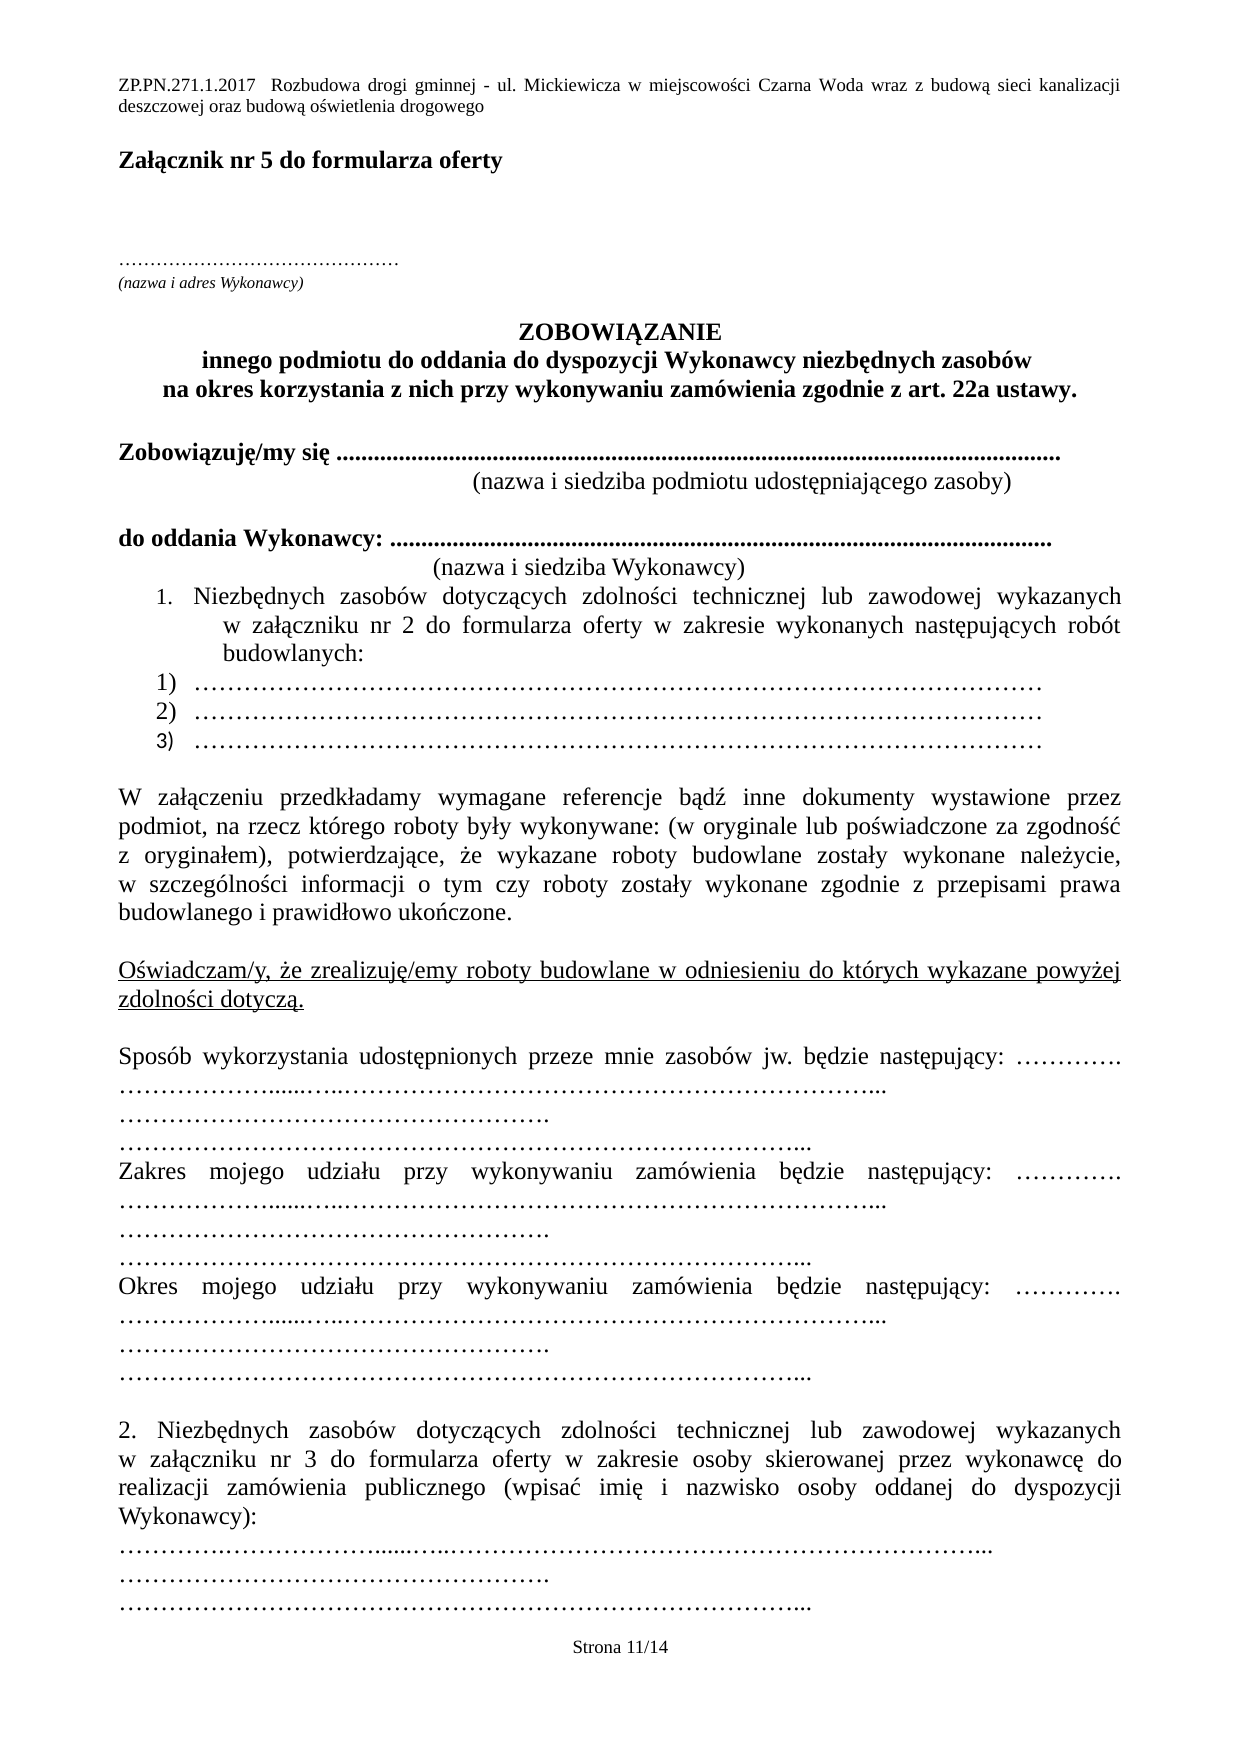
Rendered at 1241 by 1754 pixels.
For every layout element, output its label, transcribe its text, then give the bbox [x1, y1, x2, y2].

text W załączeniu przedkładamy wymagane referencje bądź inne dokumenty wystawione przez podmiot, na rzecz którego roboty były wykonywane: (w oryginale lub poświadczone za zgodność z oryginałem), potwierdzające, że wykazane roboty budowlane zostały wykonane należycie, w szczególności informacji o tym czy roboty zostały wykonane zgodnie z przepisami prawa budowlanego i prawidłowo ukończone. [118, 782, 1122, 926]
list ………………………………………………………………………………………… [156, 696, 1122, 725]
text Zobowiązuję/my się .................................................................................................................... [118, 437, 1122, 466]
text Sposób wykorzystania udostępnionych przeze mnie zasobów jw. będzie następujący: ………….………………......…..………………………………………………………...…………………………………………….………………………………………………………………………... [118, 1041, 1122, 1156]
text Załącznik nr 5 do formularza oferty [118, 146, 1122, 174]
text Okres mojego udziału przy wykonywaniu zamówienia będzie następujący: ………….………………......…..………………………………………………………...…………………………………………….………………………………………………………………………... [118, 1271, 1122, 1386]
text (nazwa i siedziba podmiotu udostępniającego zasoby) [118, 466, 1122, 495]
text Oświadczam/y, że zrealizuję/emy roboty budowlane w odniesieniu do których wykazane powyżej zdolności dotyczą. [118, 955, 1122, 1012]
text ……………………………………… [118, 246, 1120, 270]
list ………………………………………………………………………………………… [156, 725, 1122, 754]
text (nazwa i siedziba Wykonawcy) [118, 552, 1122, 581]
text ………….………………......…..………………………………………………………...…………………………………………….………………………………………………………………………... [118, 1530, 1122, 1616]
text do oddania Wykonawcy: .......................................................................................................... [118, 523, 1122, 552]
list Niezbędnych zasobów dotyczących zdolności technicznej lub zawodowej wykazanych w załączniku nr 2 do formularza oferty w zakresie wykonanych następujących robót budowlanych: [156, 581, 1122, 667]
text 2. Niezbędnych zasobów dotyczących zdolności technicznej lub zawodowej wykazanych w załączniku nr 3 do formularza oferty w zakresie osoby skierowanej przez wykonawcę do realizacji zamówienia publicznego (wpisać imię i nazwisko osoby oddanej do dyspozycji Wykonawcy): [118, 1415, 1122, 1530]
list ………………………………………………………………………………………… [156, 667, 1122, 696]
text innego podmiotu do oddania do dyspozycji Wykonawcy niezbędnych zasobów na okres korzystania z nich przy wykonywaniu zamówienia zgodnie z art. 22a ustawy. [118, 346, 1122, 403]
text ZOBOWIĄZANIE [118, 317, 1122, 346]
text (nazwa i adres Wykonawcy) [118, 270, 1120, 293]
text Zakres mojego udziału przy wykonywaniu zamówienia będzie następujący: ………….………………......…..………………………………………………………...…………………………………………….………………………………………………………………………... [118, 1156, 1122, 1271]
